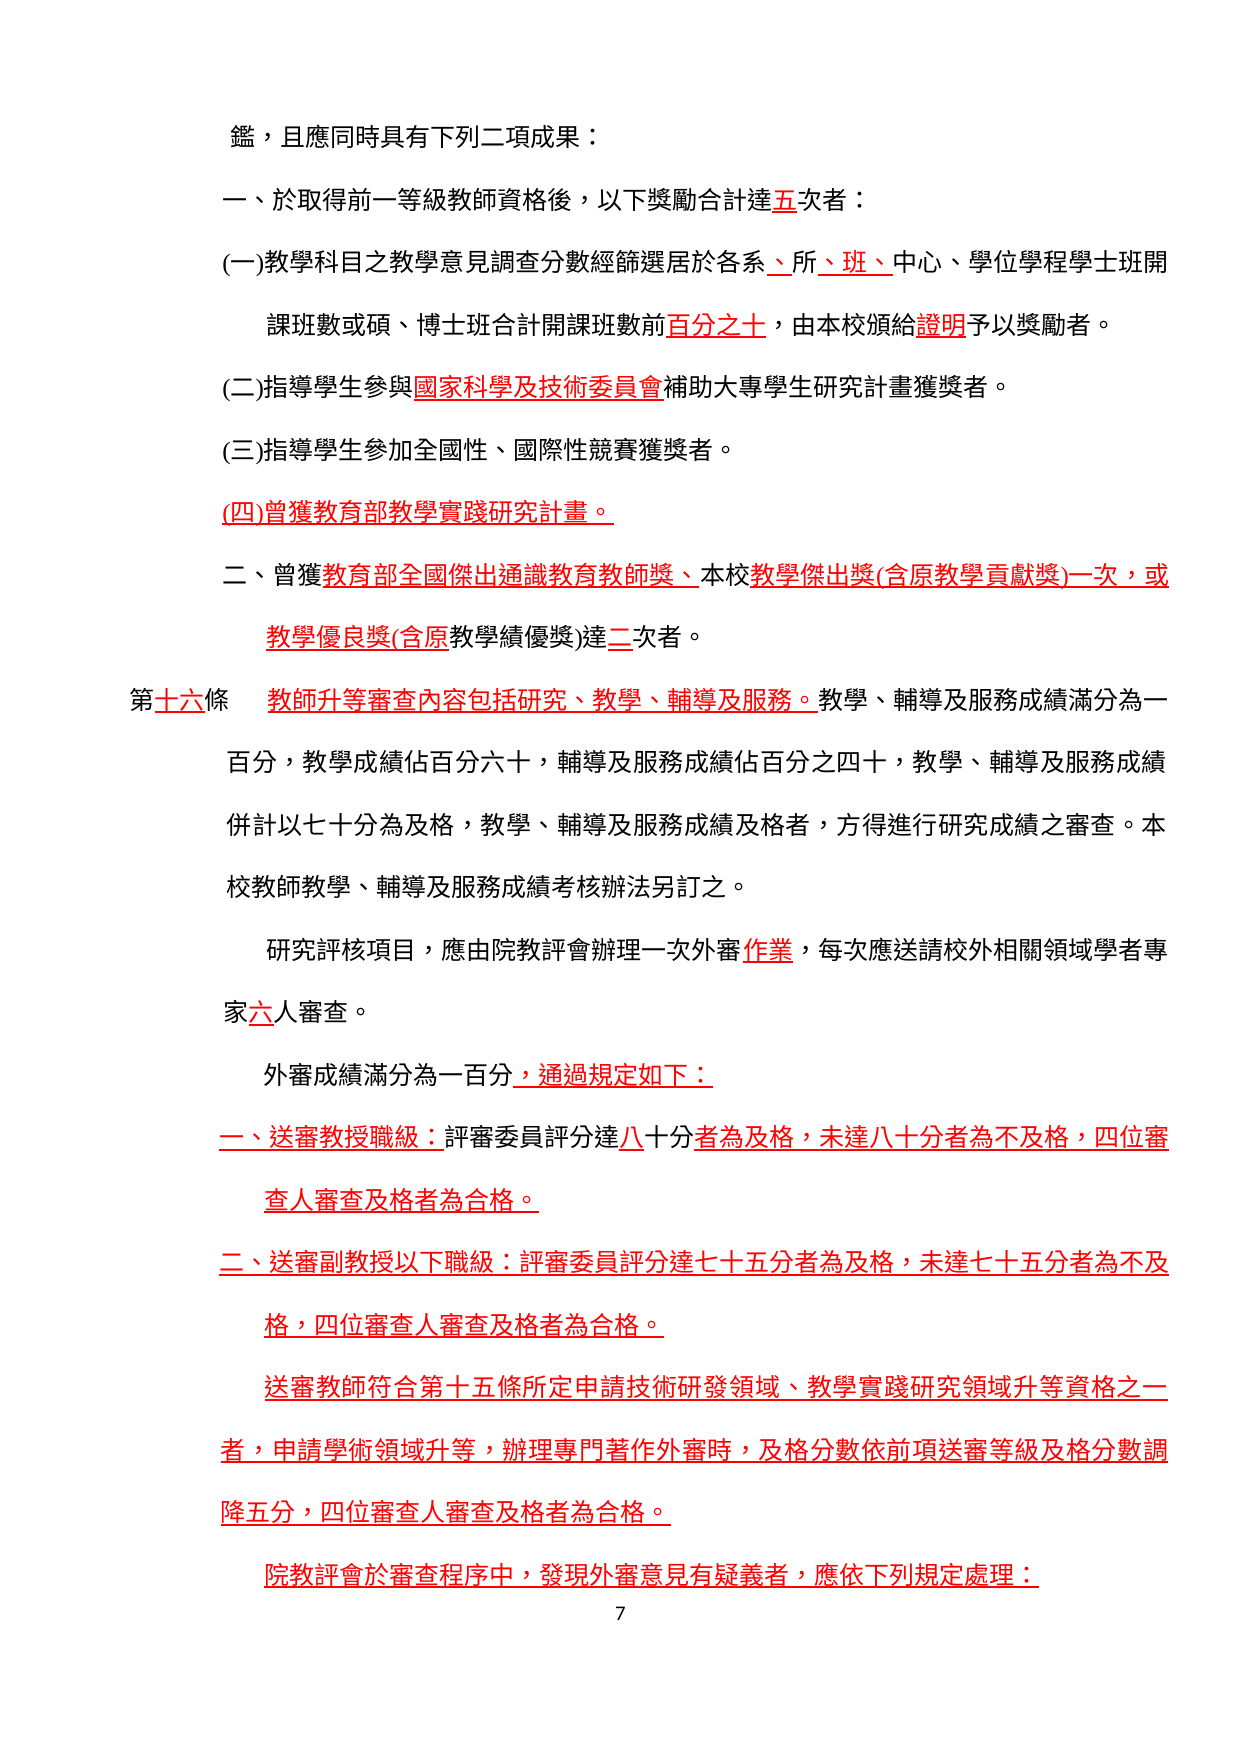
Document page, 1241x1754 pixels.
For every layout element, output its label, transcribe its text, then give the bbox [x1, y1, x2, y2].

table_cell 鑑，且應同時具有下列二項成果： 一、於取得前一等級教師資格後，以下獎勵合計達五次者： (一)教學科目之教學意見調查分數經篩選居於各系、所、班、中心、學位學程學士班開課班數或碩、博士班合計開課班數前百分之十，由本校頒給證明予以獎勵者。 (二)指導學生參與國家科學及技術委員會補助大專學生研究計畫獲獎者。 (三)指導學生參加全國性、國際性競賽獲獎者。 (四)曾獲教育部教學實踐研究計畫。 二、曾獲教育部全國傑出通識教育教師獎、本校教學傑出獎(含原教學貢獻獎)一次，或教學優良獎(含原教學績優獎)達二次者。 [118, 94, 1181, 657]
table_cell 第十六條 教師升等審查內容包括研究、教學、輔導及服務。教學、輔導及服務成績滿分為一百分，教學成績佔百分六十，輔導及服務成績佔百分之四十，教學、輔導及服務成績併計以七十分為及格，教學、輔導及服務成績及格者，方得進行研究成績之審查。本校教師教學、輔導及服務成績考核辦法另訂之。 研究評核項目，應由院教評會辦理一次外審作業，每次應送請校外相關領域學者專家六人審查。 外審成績滿分為一百分，通過規定如下： 一、送審教授職級：評審委員評分達八十分者為及格，未達八十分者為不及格，四位審查人審查及格者為合格。 二、送審副教授以下職級：評審委員評分達七十五分者為及格，未達七十五分者為不及格，四位審查人審查及格者為合格。 送審教師符合第十五條所定申請技術研發領域、教學實踐研究領域升等資格之一者，申請學術領域升等，辦理專門著作外審時，及格分數依前項送審等級及格分數調降五分，四位審查人審查及格者為合格。 院教評會於審查程序中，發現外審意見有疑義者，應依下列規定處理： [118, 657, 1181, 1594]
